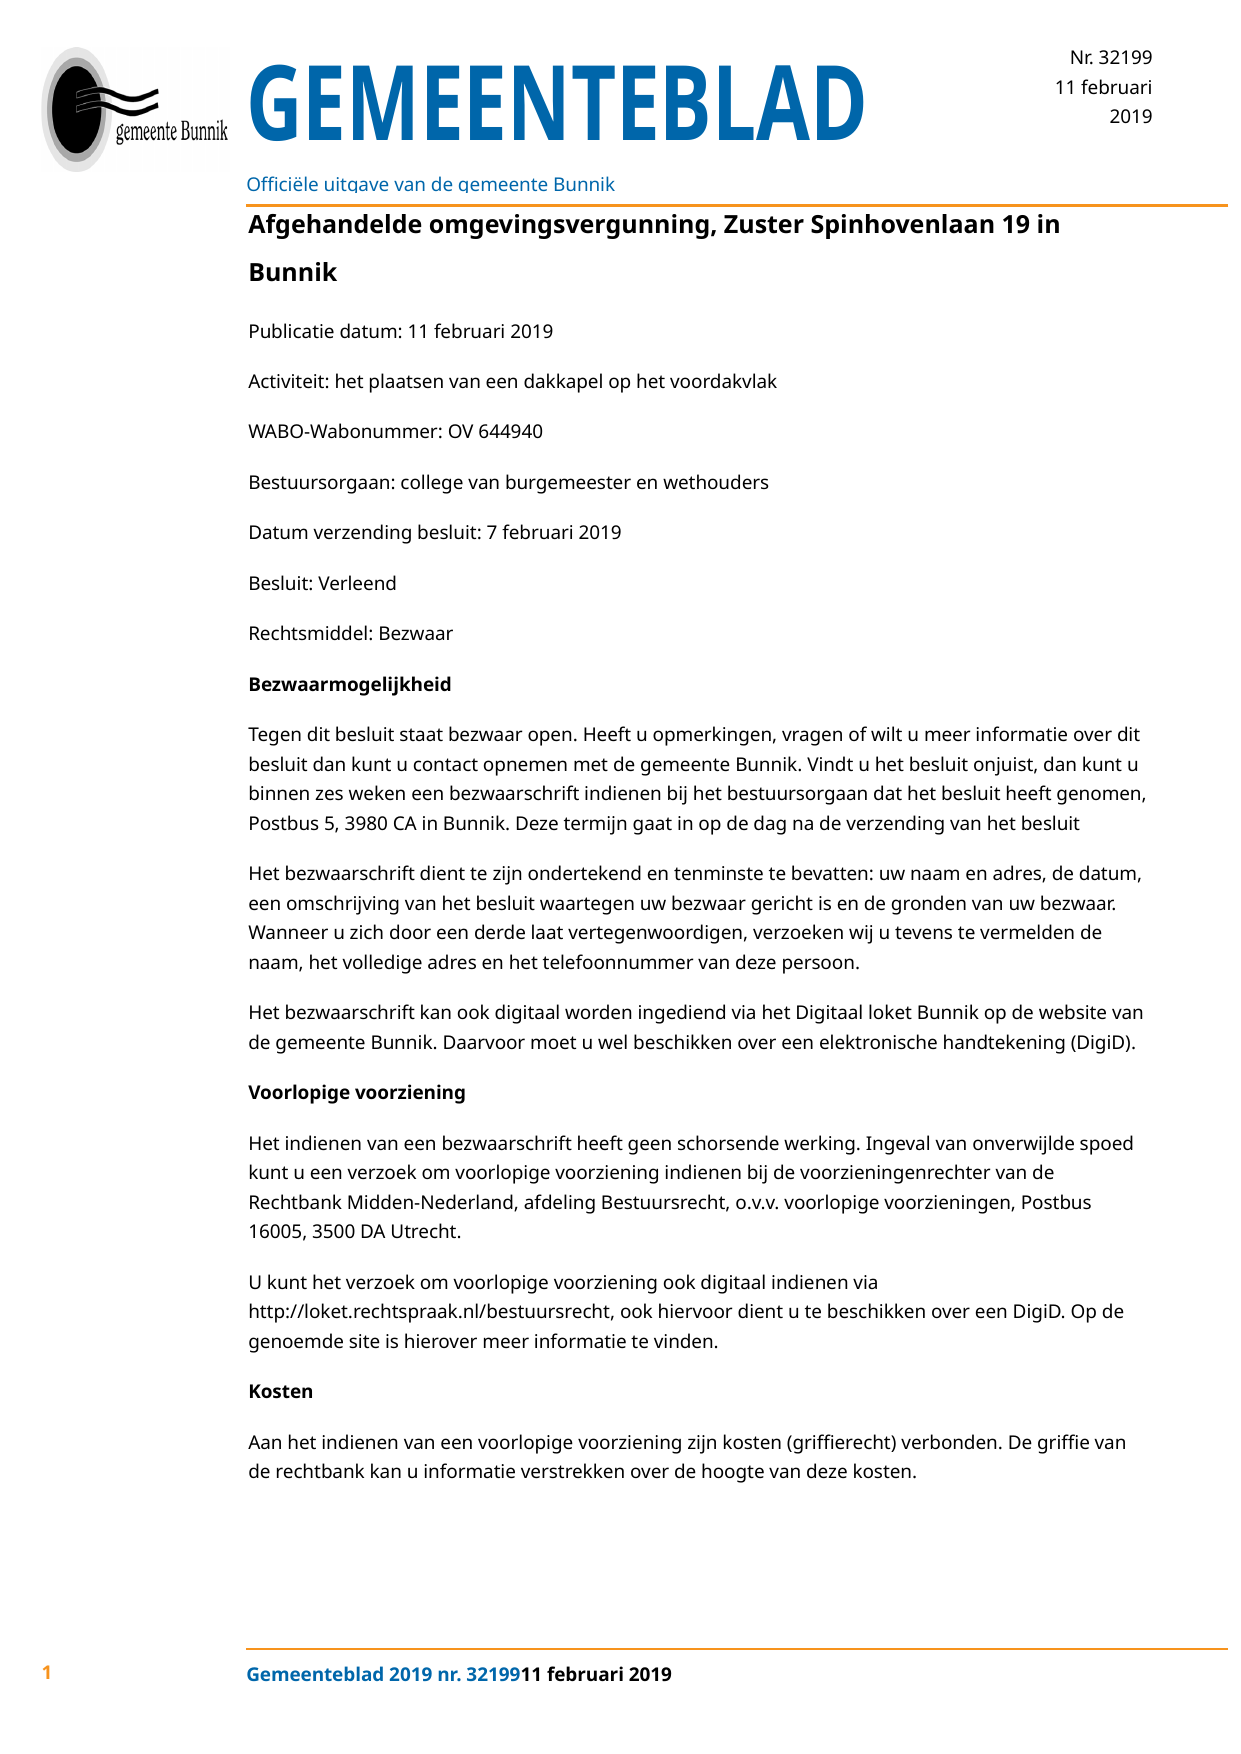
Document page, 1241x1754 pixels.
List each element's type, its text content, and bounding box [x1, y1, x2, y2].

text U kunt het verzoek om voorlopige voorziening ook digitaal indienen via http://loket.rechtspraak.nl/bestuursrecht, ook hiervoor dient u te beschikken over een DigiD. Op de genoemde site is hierover meer informatie te vinden. [248, 1269, 1152, 1354]
text Voorlopige voorziening [248, 1079, 1152, 1105]
text Het bezwaarschrift kan ook digitaal worden ingediend via het Digitaal loket Bunnik op de website van de gemeente Bunnik. Daarvoor moet u wel beschikken over een elektronische handtekening (DigiD). [248, 999, 1152, 1055]
text Kosten [248, 1379, 1152, 1404]
text Aan het indienen van een voorlopige voorziening zijn kosten (griffierecht) verbonden. De griffie van de rechtbank kan u informatie verstrekken over de hoogte van deze kosten. [248, 1429, 1152, 1484]
text WABO-Wabonummer: OV 644940 [248, 419, 1152, 444]
text Datum verzending besluit: 7 februari 2019 [248, 519, 1152, 545]
text Bezwaarmogelijkheid [248, 671, 1152, 697]
text Publicatie datum: 11 februari 2019 [248, 318, 1152, 344]
picture [41, 47, 231, 172]
text Activiteit: het plaatsen van een dakkapel op het voordakvlak [248, 368, 1152, 394]
text Het bezwaarschrift dient te zijn ondertekend en tenminste te bevatten: uw naam en adres, de datum, een omschrijving van het besluit waartegen uw bezwaar gericht is en de gronden van uw bezwaar. Wanneer u zich door een derde laat vertegenwoordigen, verzoeken wij u tevens te vermelden de naam, het volledige adres en het telefoonnummer van deze persoon. [248, 860, 1152, 975]
text Afgehandelde omgevingsvergunning, Zuster Spinhovenlaan 19 in Bunnik [248, 207, 1152, 288]
text Rechtsmiddel: Bezwaar [248, 620, 1152, 646]
text Het indienen van een bezwaarschrift heeft geen schorsende werking. Ingeval van onverwijlde spoed kunt u een verzoek om voorlopige voorziening indienen bij de voorzieningenrechter van de Rechtbank Midden-Nederland, afdeling Bestuursrecht, o.v.v. voorlopige voorzieningen, Postbus 16005, 3500 DA Utrecht. [248, 1130, 1152, 1244]
text Bestuursorgaan: college van burgemeester en wethouders [248, 469, 1152, 495]
text Besluit: Verleend [248, 570, 1152, 596]
text Tegen dit besluit staat bezwaar open. Heeft u opmerkingen, vragen of wilt u meer informatie over dit besluit dan kunt u contact opnemen met de gemeente Bunnik. Vindt u het besluit onjuist, dan kunt u binnen zes weken een bezwaarschrift indienen bij het bestuursorgaan dat het besluit heeft genomen, Postbus 5, 3980 CA in Bunnik. Deze termijn gaat in op de dag na de verzending van het besluit [248, 721, 1152, 836]
